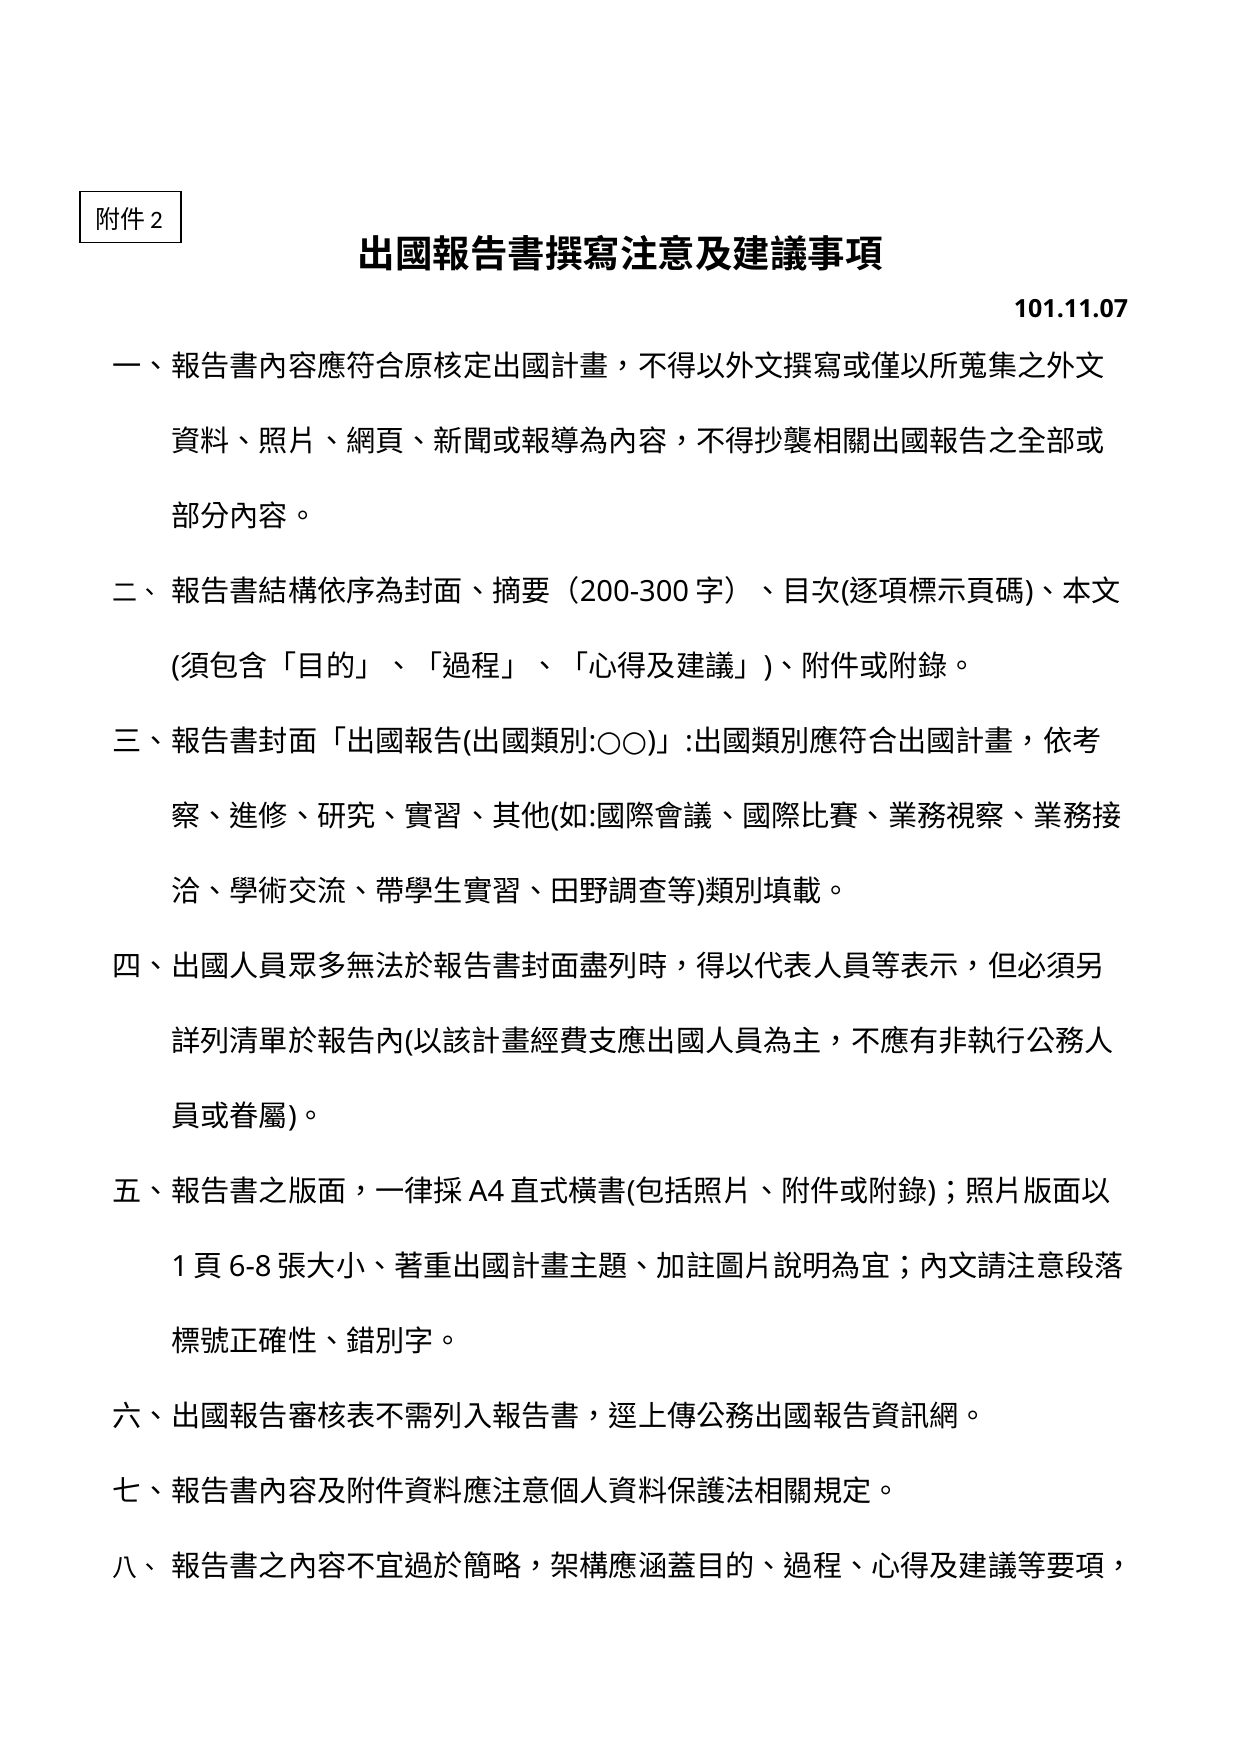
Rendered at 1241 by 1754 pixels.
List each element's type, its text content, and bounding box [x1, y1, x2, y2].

list 報告書之內容不宜過於簡略，架構應涵蓋目的、過程、心得及建議等要項，著重出國意旨相關執行經過及成效，搭機過程、餐點、旅宿不需贅述，避免看似遊記，並依據「行政院及所屬各機關出國報告綜合處理要點」第7點出國報告電子檔規格辦理- [112, 1520, 1128, 1595]
text 出國報告書撰寫注意及建議事項 [112, 208, 1128, 283]
text 101.11.07 [112, 283, 1128, 320]
list 出國人員眾多無法於報告書封面盡列時，得以代表人員等表示，但必須另詳列清單於報告內(以該計畫經費支應出國人員為主，不應有非執行公務人員或眷屬)。 [112, 920, 1128, 1145]
list 出國報告審核表不需列入報告書，逕上傳公務出國報告資訊網。 [112, 1370, 1128, 1445]
list 報告書內容及附件資料應注意個人資料保護法相關規定。 [112, 1445, 1128, 1520]
list 報告書封面「出國報告(出國類別:○○)」:出國類別應符合出國計畫，依考察、進修、研究、實習、其他(如:國際會議、國際比賽、業務視察、業務接洽、學術交流、帶學生實習、田野調查等)類別填載。 [112, 695, 1128, 920]
list 報告書結構依序為封面、摘要（200-300字）、目次(逐項標示頁碼)、本文(須包含「目的」、「過程」、「心得及建議」)、附件或附錄。 [112, 545, 1128, 695]
list 報告書之版面，一律採A4直式橫書(包括照片、附件或附錄)；照片版面以1頁6-8張大小、著重出國計畫主題、加註圖片說明為宜；內文請注意段落標號正確性、錯別字。 [112, 1145, 1128, 1370]
list 報告書內容應符合原核定出國計畫，不得以外文撰寫或僅以所蒐集之外文資料、照片、網頁、新聞或報導為內容，不得抄襲相關出國報告之全部或部分內容。 [112, 320, 1128, 545]
text 附件2 [95, 199, 166, 235]
